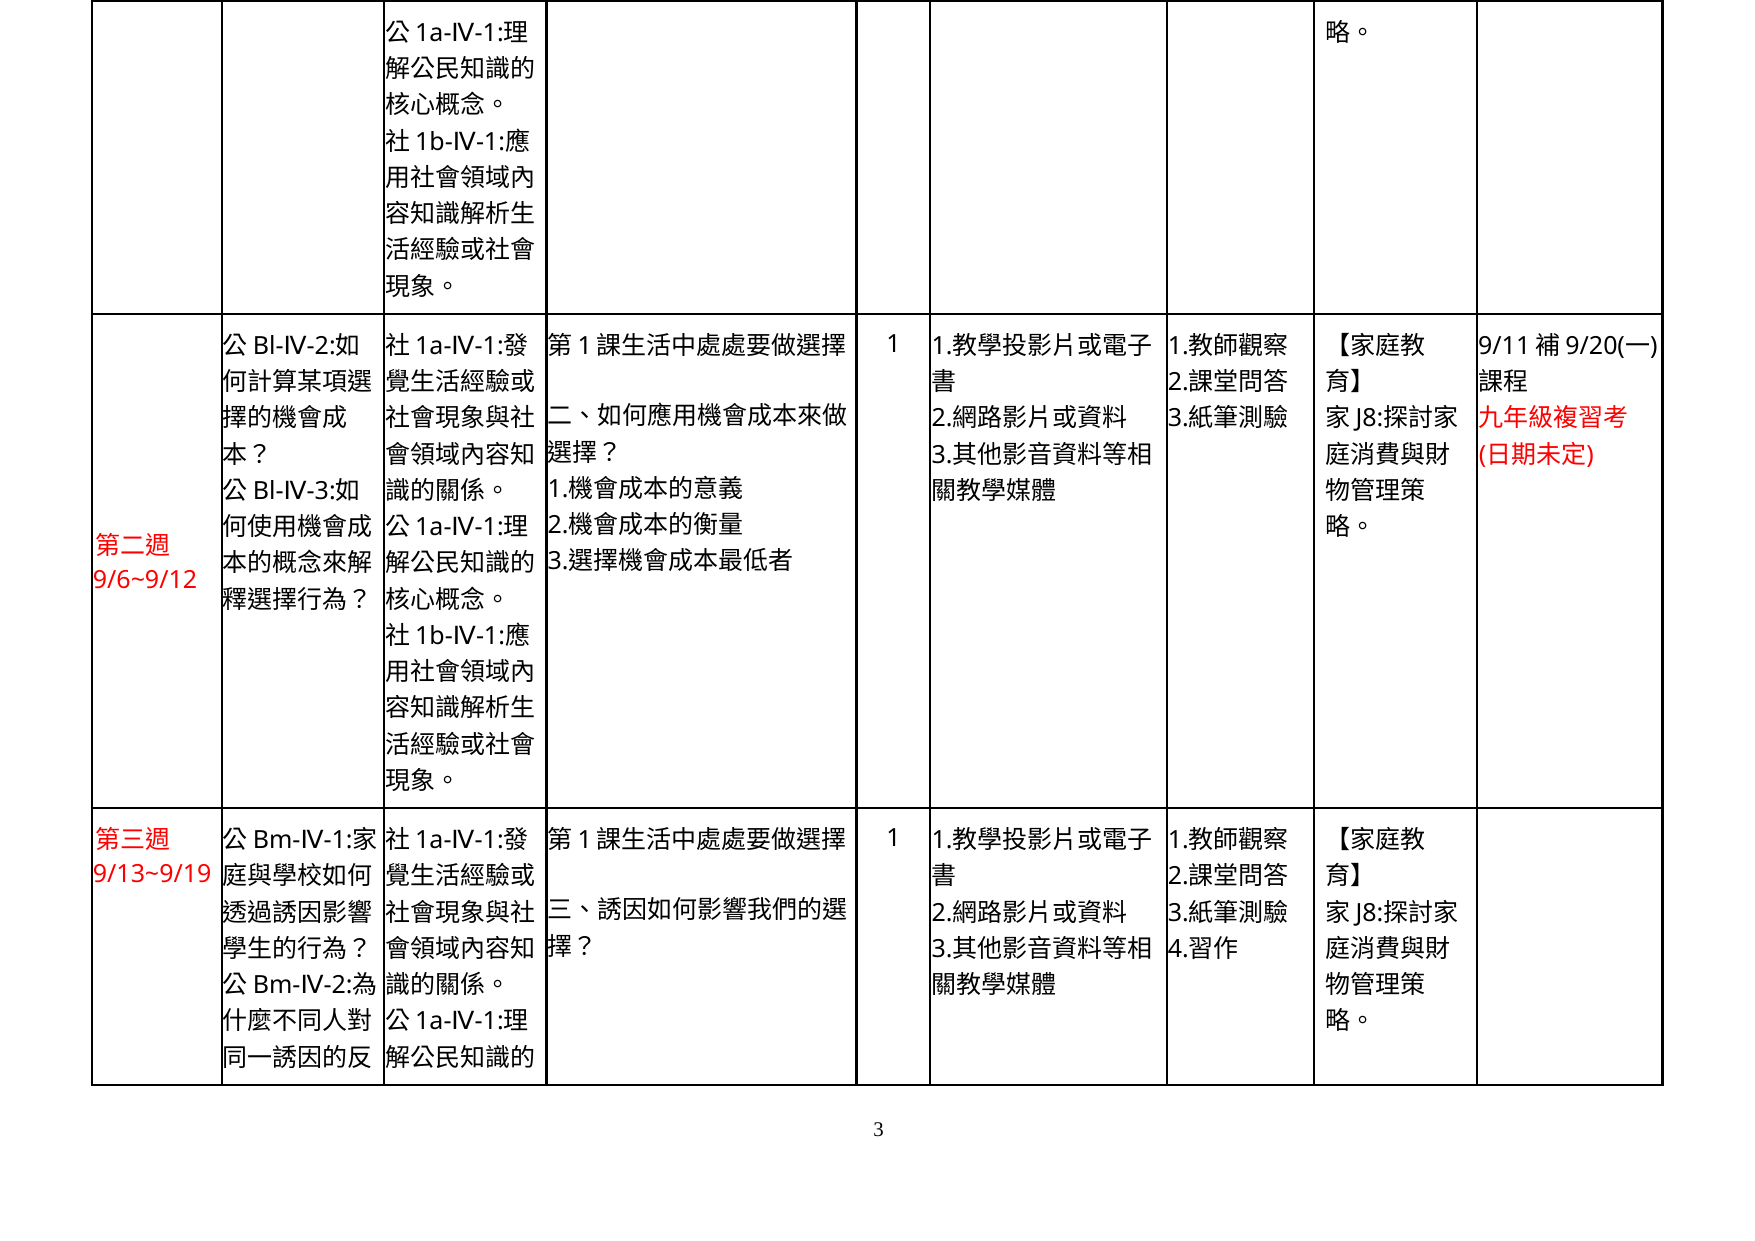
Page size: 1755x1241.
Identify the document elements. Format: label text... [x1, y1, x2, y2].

table_cell [1478, 809, 1661, 1084]
table_cell 社1a-Ⅳ-1:發覺生活經驗或社會現象與社會領域內容知識的關係。 公1a-Ⅳ-1:理解公民知識的 [385, 809, 545, 1084]
table_cell [931, 2, 1166, 313]
table_cell 略。 [1315, 2, 1476, 313]
table_cell 1.教學投影片或電子書 2.網路影片或資料 3.其他影音資料等相關教學媒體 [931, 809, 1166, 1084]
table_cell 1.教師觀察 2.課堂問答 3.紙筆測驗 [1168, 315, 1313, 807]
table_cell [548, 2, 855, 313]
table_cell 1 [858, 315, 929, 807]
table_cell [858, 2, 929, 313]
table_cell 【家庭教育】 家J8:探討家庭消費與財物管理策略。 [1315, 809, 1476, 1084]
table_cell 1 [858, 809, 929, 1084]
table_cell 第1課生活中處處要做選擇 二、如何應用機會成本來做選擇？ 1.機會成本的意義 2.機會成本的衡量 3.選擇機會成本最低者 [548, 315, 855, 807]
table_cell 社1a-Ⅳ-1:發覺生活經驗或社會現象與社會領域內容知識的關係。 公1a-Ⅳ-1:理解公民知識的核心概念。 社1b-Ⅳ-1:應用社會領域內容知識解析生活經驗或社會現象。 [385, 315, 545, 807]
table_cell [223, 2, 383, 313]
table_cell 9/11補9/20(一)課程 九年級複習考(日期未定) [1478, 315, 1661, 807]
table_cell 1.教師觀察 2.課堂問答 3.紙筆測驗 4.習作 [1168, 809, 1313, 1084]
table_cell 【家庭教育】 家J8:探討家庭消費與財物管理策略。 [1315, 315, 1476, 807]
table_cell [93, 2, 221, 313]
table_cell [1168, 2, 1313, 313]
table_cell 公Bl-Ⅳ-2:如何計算某項選擇的機會成本？ 公Bl-Ⅳ-3:如何使用機會成本的概念來解釋選擇行為？ [223, 315, 383, 807]
table_cell 第二週 9/6~9/12 [93, 315, 221, 807]
table_cell [1478, 2, 1661, 313]
table_cell 第1課生活中處處要做選擇 三、誘因如何影響我們的選擇？ [548, 809, 855, 1084]
table_cell 第三週 9/13~9/19 [93, 809, 221, 1084]
table_cell 公1a-Ⅳ-1:理解公民知識的核心概念。 社1b-Ⅳ-1:應用社會領域內容知識解析生活經驗或社會現象。 [385, 2, 545, 313]
table_cell 1.教學投影片或電子書 2.網路影片或資料 3.其他影音資料等相關教學媒體 [931, 315, 1166, 807]
table_cell 公Bm-Ⅳ-1:家庭與學校如何透過誘因影響學生的行為？ 公Bm-Ⅳ-2:為什麼不同人對同一誘因的反 [223, 809, 383, 1084]
